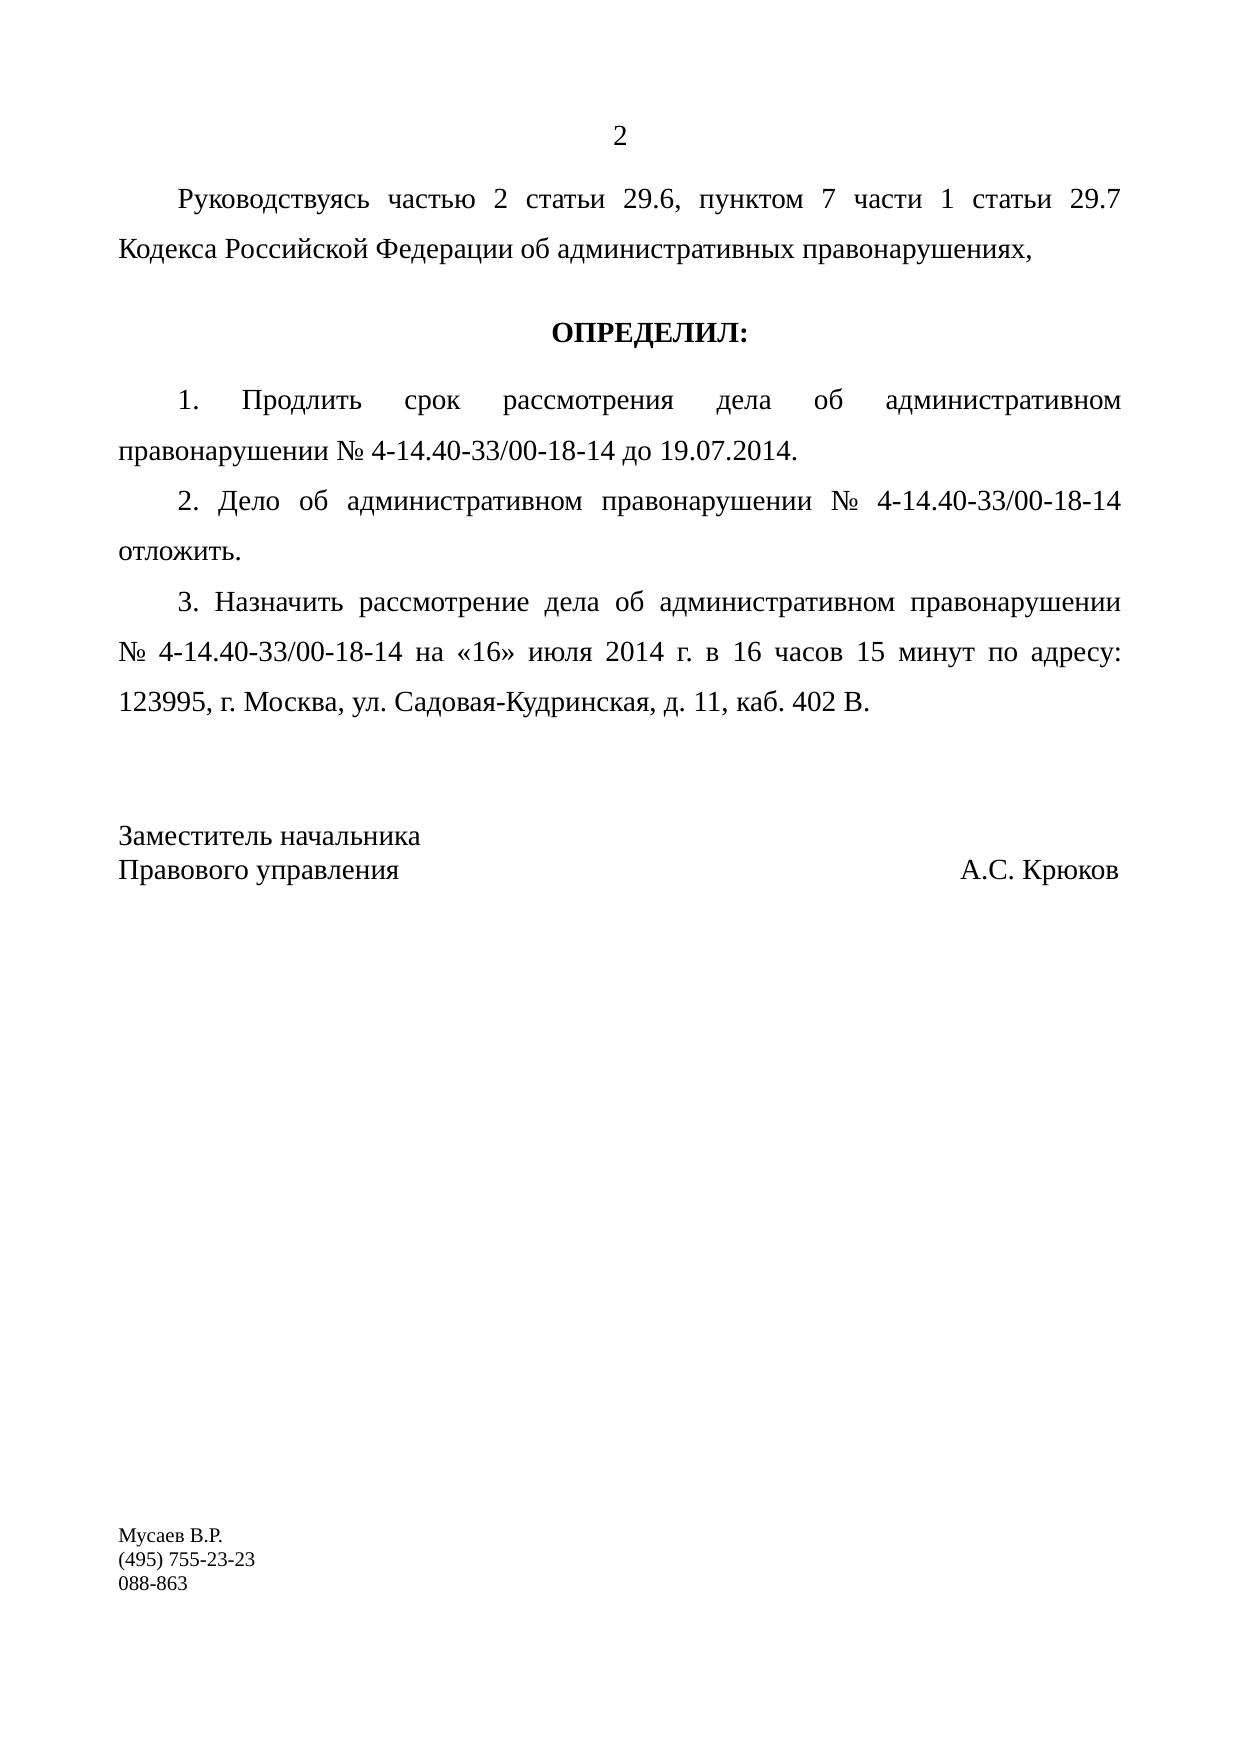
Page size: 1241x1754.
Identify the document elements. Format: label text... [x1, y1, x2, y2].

text 3. Назначить рассмотрение дела об административном правонарушении № 4-14.40-33/00-18-14 на «16» июля 2014 г. в 16 часов 15 минут по адресу: 123995, г. Москва, ул. Садовая-Кудринская, д. 11, каб. 402 В. [118, 584, 1122, 718]
text 088-863 [118, 1571, 1122, 1595]
text Заместитель начальника [118, 818, 1122, 852]
text Мусаев В.Р. [118, 1523, 1122, 1547]
text (495) 755-23-23 [118, 1547, 1122, 1571]
text Руководствуясь частью 2 статьи 29.6, пунктом 7 части 1 статьи 29.7 Кодекса Российской Федерации об административных правонарушениях, [118, 181, 1122, 265]
text 1. Продлить срок рассмотрения дела об административном правонарушении № 4-14.40-33/00-18-14 до 19.07.2014. [118, 382, 1122, 466]
text Правового управления А.С. Крюков [118, 852, 1122, 886]
text 2. Дело об административном правонарушении № 4-14.40-33/00-18-14 отложить. [118, 483, 1122, 567]
text ОПРЕДЕЛИЛ: [118, 315, 1122, 349]
